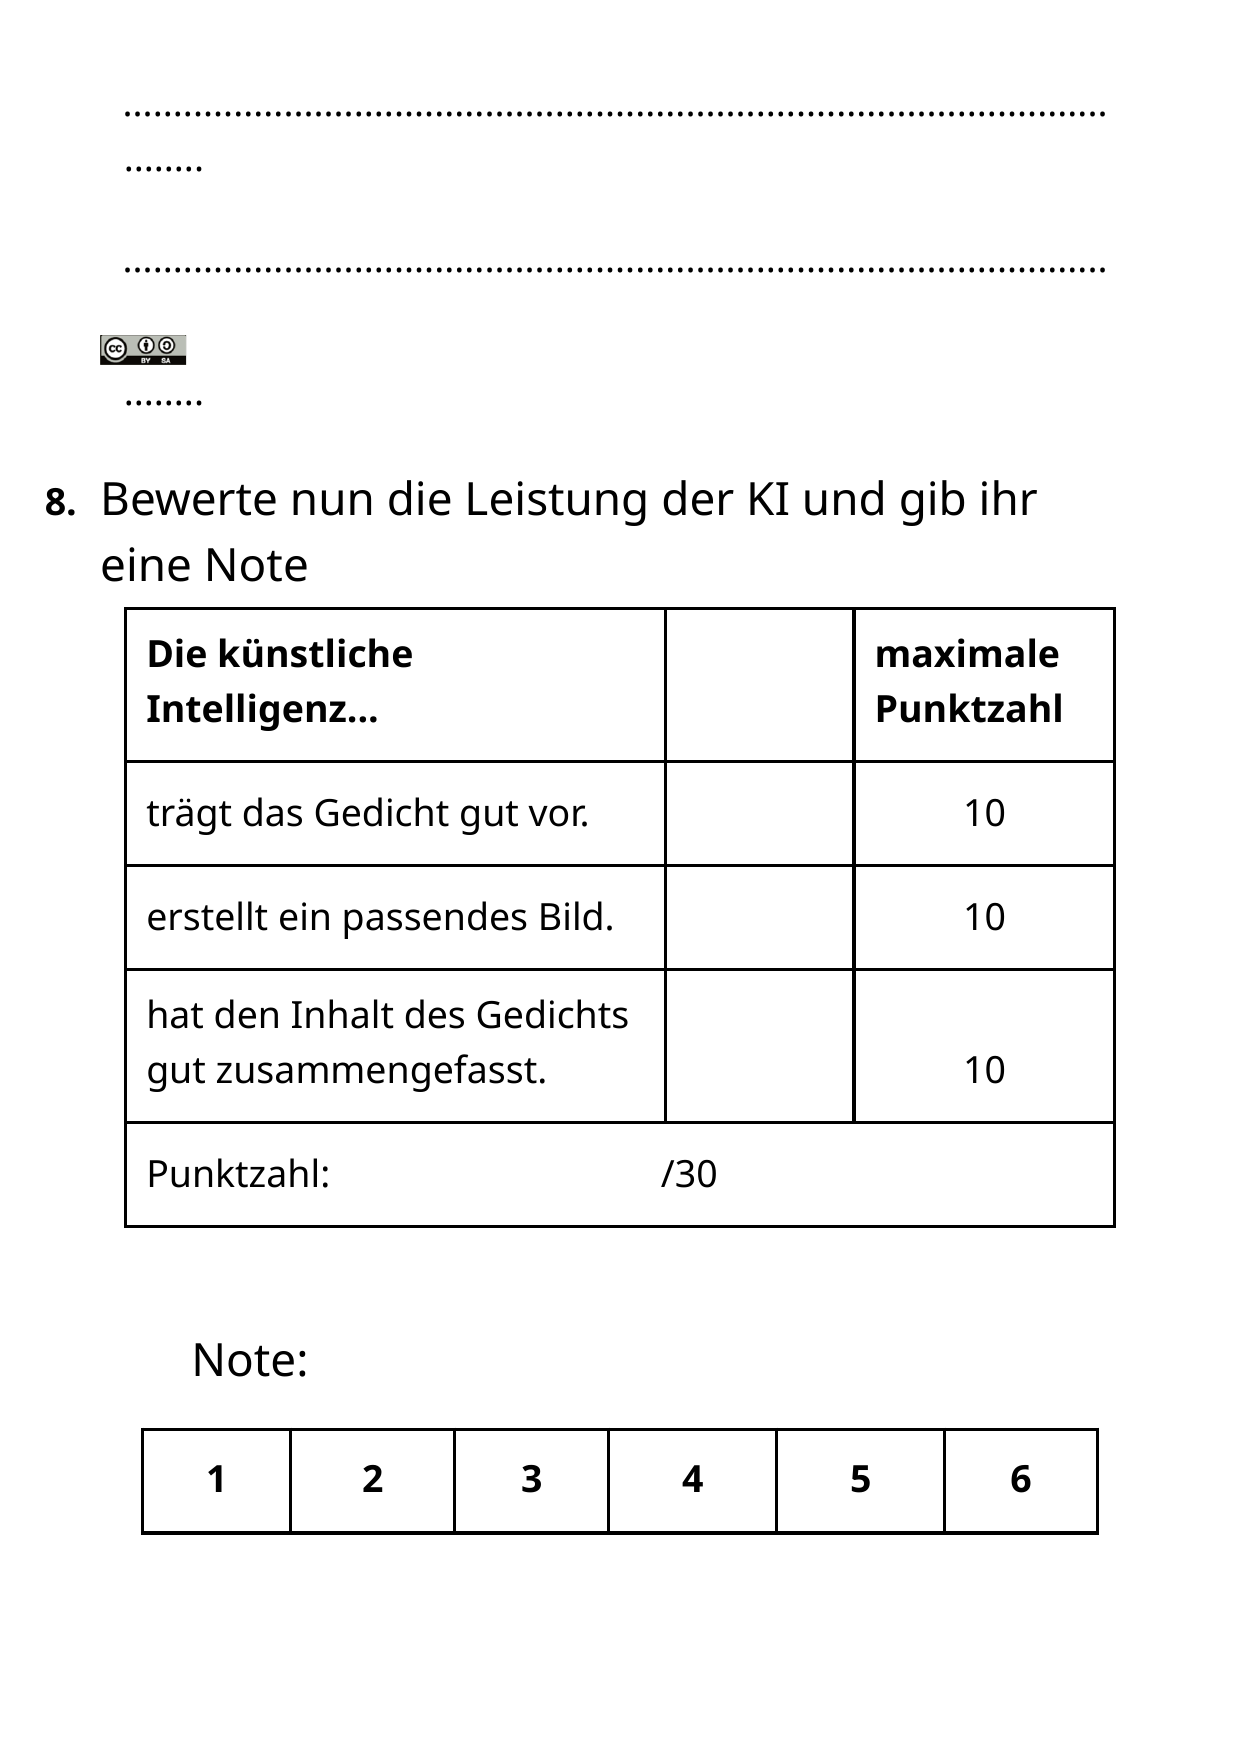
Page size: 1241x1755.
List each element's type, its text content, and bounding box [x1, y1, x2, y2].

text Note: [191, 1328, 1116, 1390]
table_cell [667, 867, 852, 968]
text .......................................................................................................... [122, 77, 1116, 182]
table_cell trägt das Gedicht gut vor. [127, 763, 664, 864]
table_header [667, 610, 852, 760]
table_cell 10 [856, 971, 1113, 1121]
table_cell hat den Inhalt des Gedichts gut zusammengefasst. [127, 971, 664, 1121]
table_cell 10 [856, 867, 1113, 968]
table_cell [854, 1124, 1113, 1225]
table_cell erstellt ein passendes Bild. [127, 867, 664, 968]
table_header 2 [292, 1431, 453, 1531]
table_cell [667, 763, 852, 864]
table_header 4 [610, 1431, 775, 1531]
table_header 1 [144, 1431, 289, 1531]
list Bewerte nun die Leistung der KI und gib ihr eine Note [44, 466, 1116, 595]
table_cell 10 [856, 763, 1113, 864]
table_header 5 [778, 1431, 943, 1531]
table_cell Punktzahl: /30 [127, 1124, 854, 1225]
table_cell [667, 971, 852, 1121]
table_header 3 [456, 1431, 607, 1531]
table_header maximale Punktzahl [856, 610, 1113, 760]
text .......................................................................................................... [122, 232, 1116, 416]
table_header Die künstliche Intelligenz... [127, 610, 664, 760]
table_header 6 [946, 1431, 1096, 1531]
